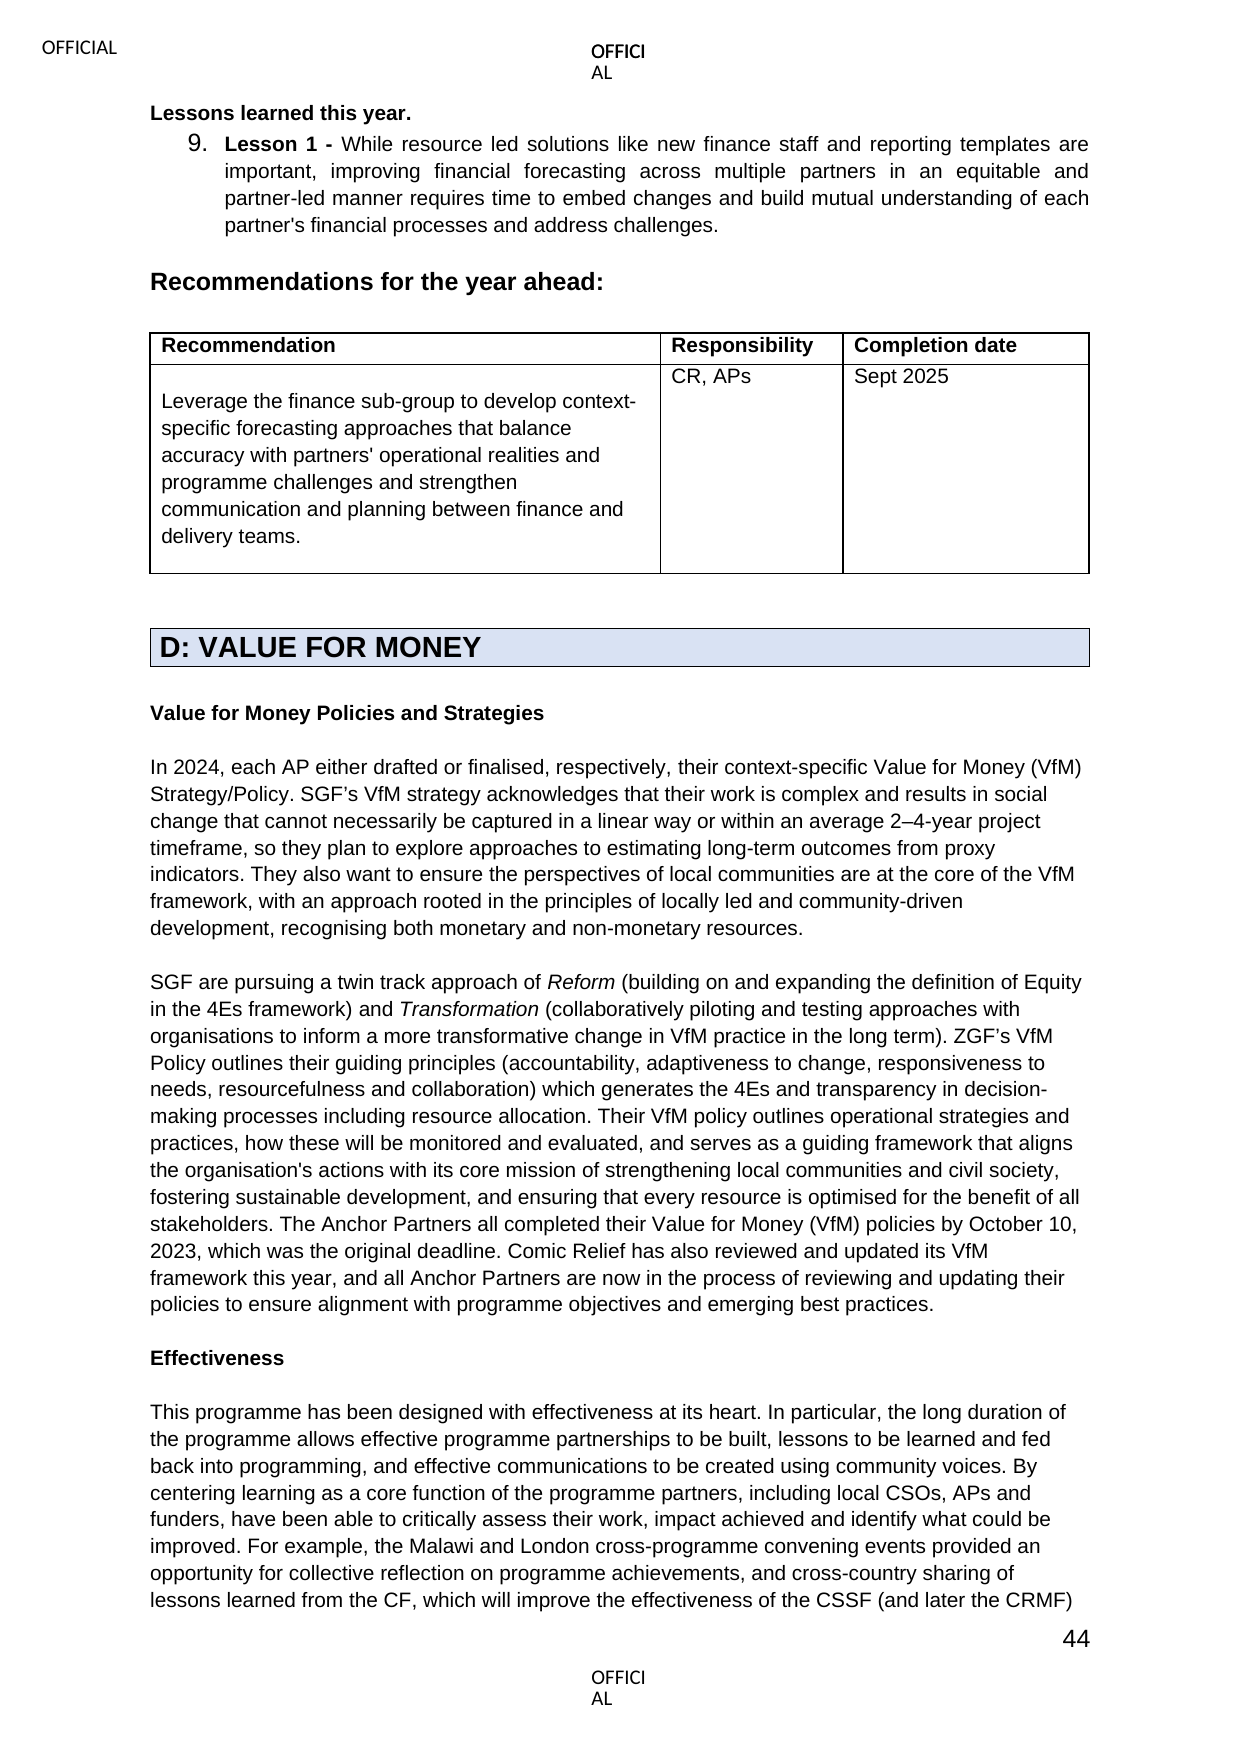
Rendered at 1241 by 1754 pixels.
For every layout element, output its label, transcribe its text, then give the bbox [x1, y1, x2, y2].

table_header Recommendation [151, 334, 660, 363]
text Recommendations for the year ahead: [150, 268, 1090, 296]
text SGF are pursuing a twin track approach of Reform (building on and expanding the definition of Equity in the 4Es framework) and Transformation (collaboratively piloting and testing approaches with organisations to inform a more transformative change in VfM practice in the long term). ZGF’s VfM Policy outlines their guiding principles (accountability, adaptiveness to change, responsiveness to needs, resourcefulness and collaboration) which generates the 4Es and transparency in decision-making processes including resource allocation. Their VfM policy outlines operational strategies and practices, how these will be monitored and evaluated, and serves as a guiding framework that aligns the organisation's actions with its core mission of strengthening local communities and civil society, fostering sustainable development, and ensuring that every resource is optimised for the benefit of all stakeholders. The Anchor Partners all completed their Value for Money (VfM) policies by October 10, 2023, which was the original deadline. Comic Relief has also reviewed and updated its VfM framework this year, and all Anchor Partners are now in the process of reviewing and updating their policies to ensure alignment with programme objectives and emerging best practices. [150, 970, 1090, 1316]
table_cell Leverage the finance sub-group to develop context-specific forecasting approaches that balance accuracy with partners' operational realities and programme challenges and strengthen communication and planning between finance and delivery teams. [151, 365, 660, 573]
text D: VALUE FOR MONEY [151, 629, 1089, 666]
table_cell Sept 2025 [844, 365, 1088, 573]
list Lesson 1 - While resource led solutions like new finance staff and reporting templates are important, improving financial forecasting across multiple partners in an equitable and partner-led manner requires time to embed changes and build mutual understanding of each partner's financial processes and address challenges. [187, 128, 1090, 237]
text Effectiveness [150, 1347, 1090, 1370]
table_header Responsibility [661, 334, 842, 363]
text Value for Money Policies and Strategies [150, 702, 1090, 725]
table_header Completion date [844, 334, 1088, 363]
text Lessons learned this year. [150, 102, 1090, 125]
text This programme has been designed with effectiveness at its heart. In particular, the long duration of the programme allows effective programme partnerships to be built, lessons to be learned and fed back into programming, and effective communications to be created using community voices. By centering learning as a core function of the programme partners, including local CSOs, APs and funders, have been able to critically assess their work, impact achieved and identify what could be improved. For example, the Malawi and London cross-programme convening events provided an opportunity for collective reflection on programme achievements, and cross-country sharing of lessons learned from the CF, which will improve the effectiveness of the CSSF (and later the CRMF) [150, 1400, 1090, 1612]
text In 2024, each AP either drafted or finalised, respectively, their context-specific Value for Money (VfM) Strategy/Policy. SGF’s VfM strategy acknowledges that their work is complex and results in social change that cannot necessarily be captured in a linear way or within an average 2–4-year project timeframe, so they plan to explore approaches to estimating long-term outcomes from proxy indicators. They also want to ensure the perspectives of local communities are at the core of the VfM framework, with an approach rooted in the principles of locally led and community-driven development, recognising both monetary and non-monetary resources. [150, 755, 1090, 940]
table_cell CR, APs [661, 365, 842, 573]
